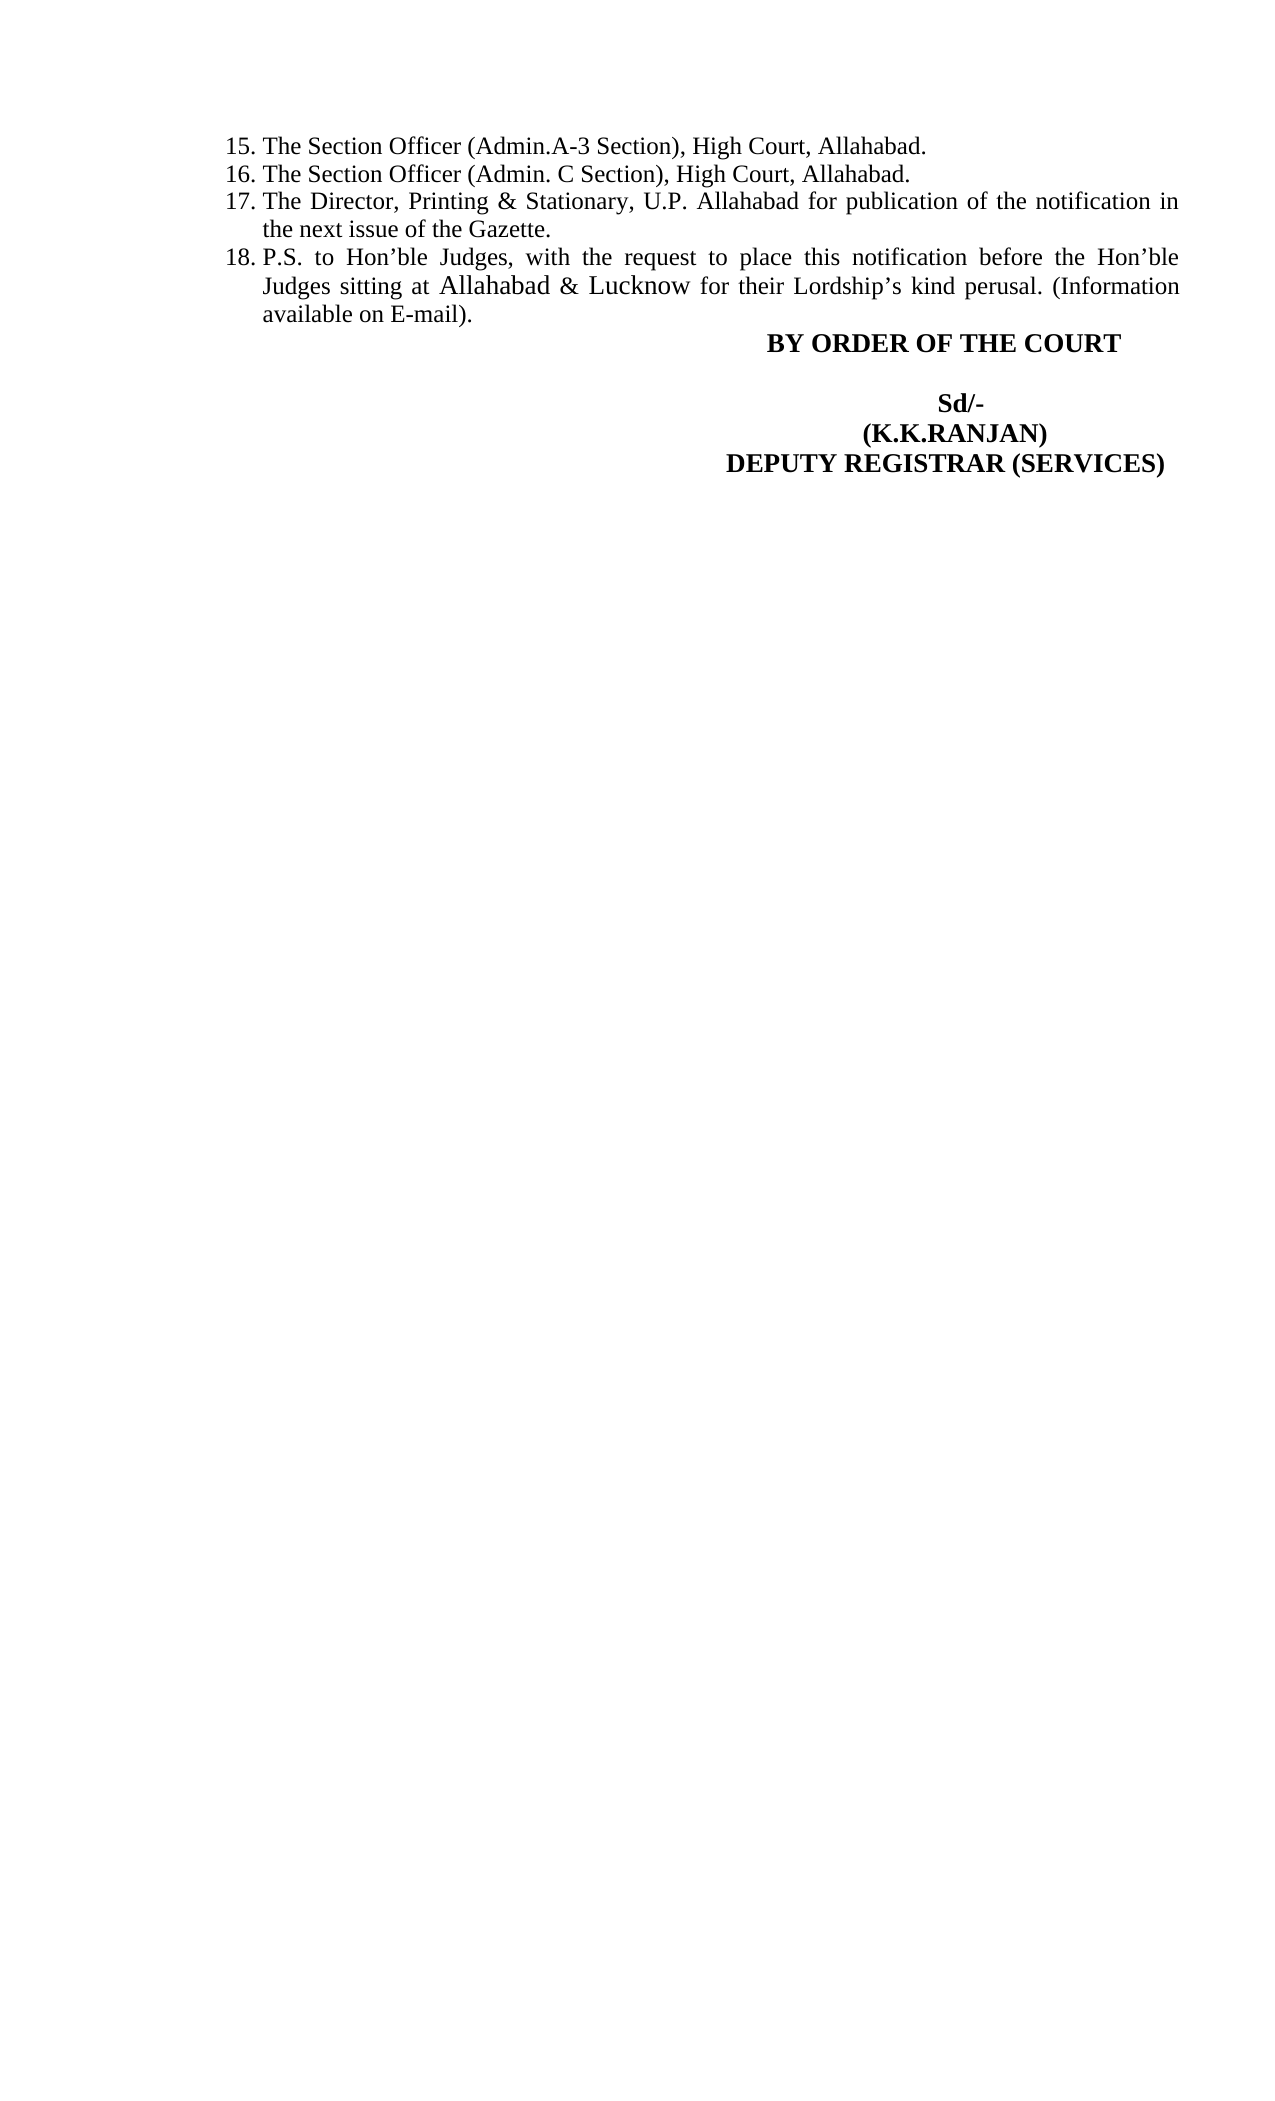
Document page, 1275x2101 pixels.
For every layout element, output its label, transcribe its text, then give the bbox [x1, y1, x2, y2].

text Sd/- [187, 388, 1181, 418]
text DEPUTY REGISTRAR (SERVICES) [187, 448, 1181, 478]
text (K.K.RANJAN) [787, 418, 1181, 448]
text BY ORDER OF THE COURT [712, 328, 1181, 358]
list The Section Officer (Admin. C Section), High Court, Allahabad. [225, 160, 1181, 187]
list The Section Officer (Admin.A-3 Section), High Court, Allahabad. [225, 132, 1181, 160]
list P.S. to Hon’ble Judges, with the request to place this notification before the Hon’ble Judges sitting at Allahabad & Lucknow for their Lordship’s kind perusal. (Information available on E-mail). [225, 243, 1181, 328]
list The Director, Printing & Stationary, U.P. Allahabad for publication of the notification in the next issue of the Gazette. [225, 187, 1181, 243]
